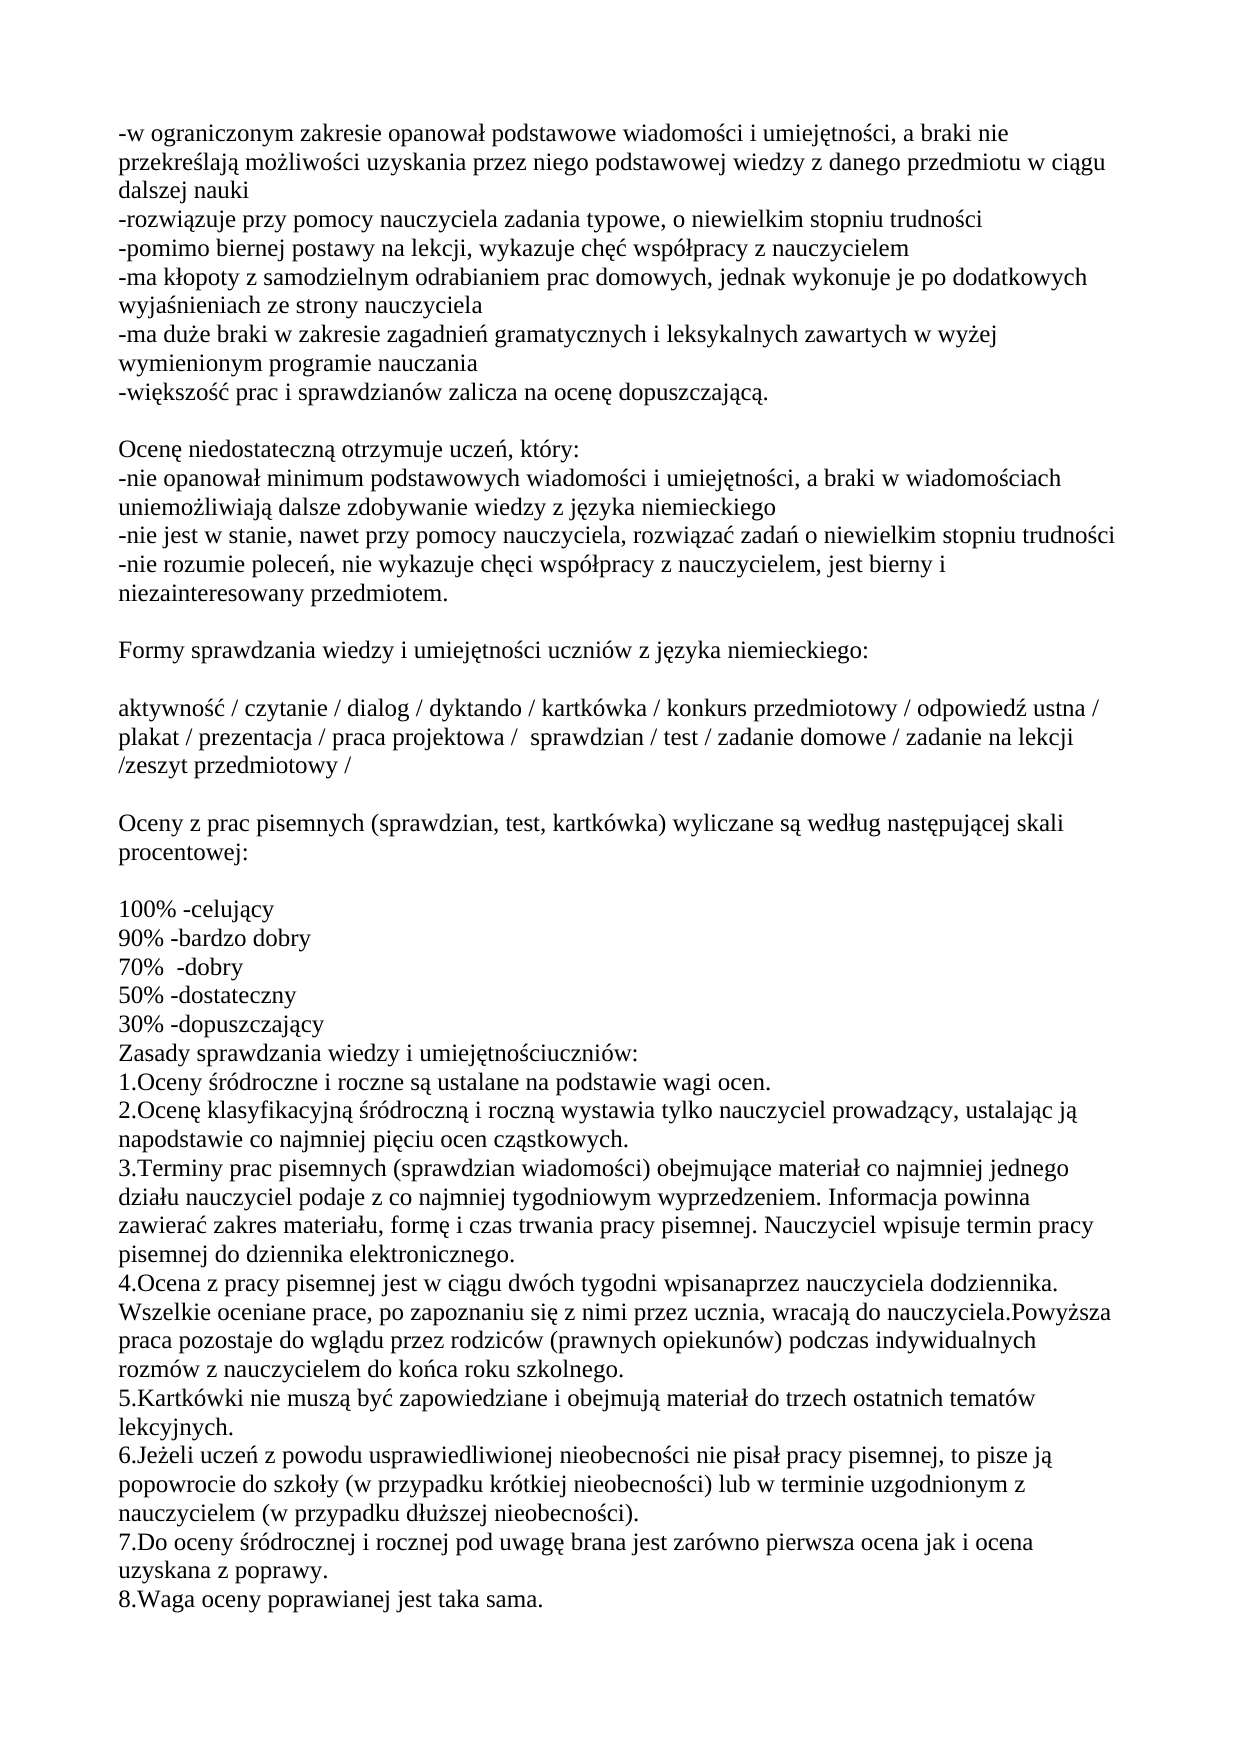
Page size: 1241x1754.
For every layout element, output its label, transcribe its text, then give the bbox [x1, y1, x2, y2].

text 90% -bardzo dobry [118, 923, 1122, 952]
text -nie opanował minimum podstawowych wiadomości i umiejętności, a braki w wiadomościach uniemożliwiają dalsze zdobywanie wiedzy z języka niemieckiego [118, 463, 1122, 521]
text 6.Jeżeli uczeń z powodu usprawiedliwionej nieobecności nie pisał pracy pisemnej, to pisze ją popowrocie do szkoły (w przypadku krótkiej nieobecności) lub w terminie uzgodnionym z nauczycielem (w przypadku dłuższej nieobecności). [118, 1441, 1122, 1527]
text -nie jest w stanie, nawet przy pomocy nauczyciela, rozwiązać zadań o niewielkim stopniu trudności [118, 521, 1122, 549]
text 4.Ocena z pracy pisemnej jest w ciągu dwóch tygodni wpisanaprzez nauczyciela dodziennika. Wszelkie oceniane prace, po zapoznaniu się z nimi przez ucznia, wracają do nauczyciela.Powyższa praca pozostaje do wglądu przez rodziców (prawnych opiekunów) podczas indywidualnych rozmów z nauczycielem do końca roku szkolnego. [118, 1268, 1122, 1383]
text -nie rozumie poleceń, nie wykazuje chęci współpracy z nauczycielem, jest bierny i niezainteresowany przedmiotem. [118, 549, 1122, 607]
text aktywność / czytanie / dialog / dyktando / kartkówka / konkurs przedmiotowy / odpowiedź ustna / plakat / prezentacja / praca projektowa / sprawdzian / test / zadanie domowe / zadanie na lekcji /zeszyt przedmiotowy / [118, 693, 1122, 779]
text Zasady sprawdzania wiedzy i umiejętnościuczniów: [118, 1038, 1122, 1067]
text 1.Oceny śródroczne i roczne są ustalane na podstawie wagi ocen. [118, 1067, 1122, 1096]
text 7.Do oceny śródrocznej i rocznej pod uwagę brana jest zarówno pierwsza ocena jak i ocena uzyskana z poprawy. [118, 1527, 1122, 1584]
text Oceny z prac pisemnych (sprawdzian, test, kartkówka) wyliczane są według następującej skali procentowej: [118, 808, 1122, 866]
text 2.Ocenę klasyfikacyjną śródroczną i roczną wystawia tylko nauczyciel prowadzący, ustalając ją napodstawie co najmniej pięciu ocen cząstkowych. [118, 1096, 1122, 1153]
text 3.Terminy prac pisemnych (sprawdzian wiadomości) obejmujące materiał co najmniej jednego działu nauczyciel podaje z co najmniej tygodniowym wyprzedzeniem. Informacja powinna zawierać zakres materiału, formę i czas trwania pracy pisemnej. Nauczyciel wpisuje termin pracy pisemnej do dziennika elektronicznego. [118, 1153, 1122, 1268]
text 50% -dostateczny [118, 981, 1122, 1009]
text -większość prac i sprawdzianów zalicza na ocenę dopuszczającą. [118, 377, 1122, 406]
text -pomimo biernej postawy na lekcji, wykazuje chęć współpracy z nauczycielem [118, 233, 1122, 262]
text 70% -dobry [118, 952, 1122, 981]
text 100% -celujący [118, 894, 1122, 923]
text Ocenę niedostateczną otrzymuje uczeń, który: [118, 434, 1122, 463]
text 5.Kartkówki nie muszą być zapowiedziane i obejmują materiał do trzech ostatnich tematów lekcyjnych. [118, 1383, 1122, 1441]
text -ma duże braki w zakresie zagadnień gramatycznych i leksykalnych zawartych w wyżej wymienionym programie nauczania [118, 319, 1122, 377]
text -w ograniczonym zakresie opanował podstawowe wiadomości i umiejętności, a braki nie przekreślają możliwości uzyskania przez niego podstawowej wiedzy z danego przedmiotu w ciągu dalszej nauki [118, 118, 1122, 204]
text Formy sprawdzania wiedzy i umiejętności uczniów z języka niemieckiego: [118, 636, 1122, 664]
text 8.Waga oceny poprawianej jest taka sama. [118, 1584, 1122, 1613]
text -ma kłopoty z samodzielnym odrabianiem prac domowych, jednak wykonuje je po dodatkowych wyjaśnieniach ze strony nauczyciela [118, 262, 1122, 319]
text 30% -dopuszczający [118, 1009, 1122, 1038]
text -rozwiązuje przy pomocy nauczyciela zadania typowe, o niewielkim stopniu trudności [118, 204, 1122, 233]
